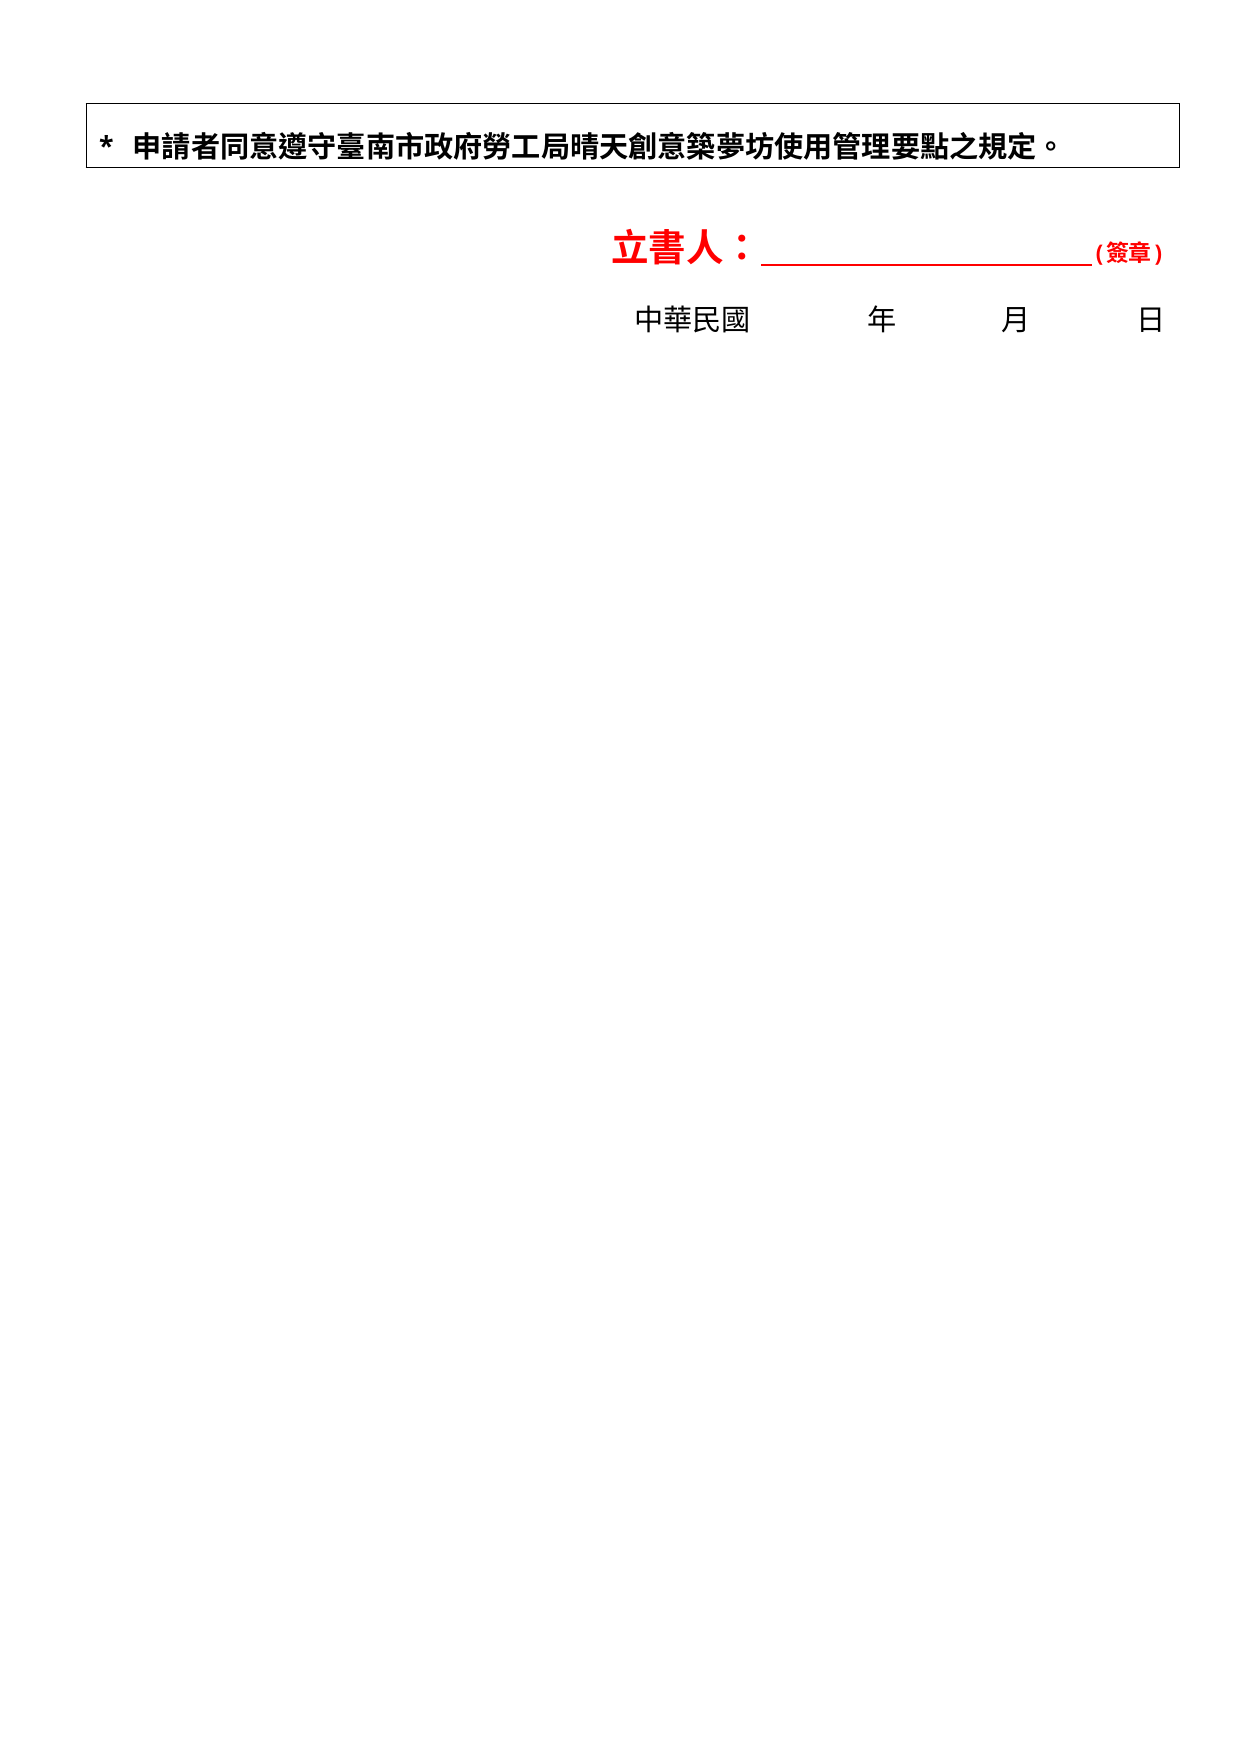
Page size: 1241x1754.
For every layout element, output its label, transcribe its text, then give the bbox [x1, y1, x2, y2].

table_cell * 申請者同意遵守臺南市政府勞工局晴天創意築夢坊使用管理要點之規定。 [87, 104, 1179, 167]
text 中華民國 年 月 日 [63, 297, 1165, 339]
text 立書人： (簽章) [75, 218, 1165, 272]
